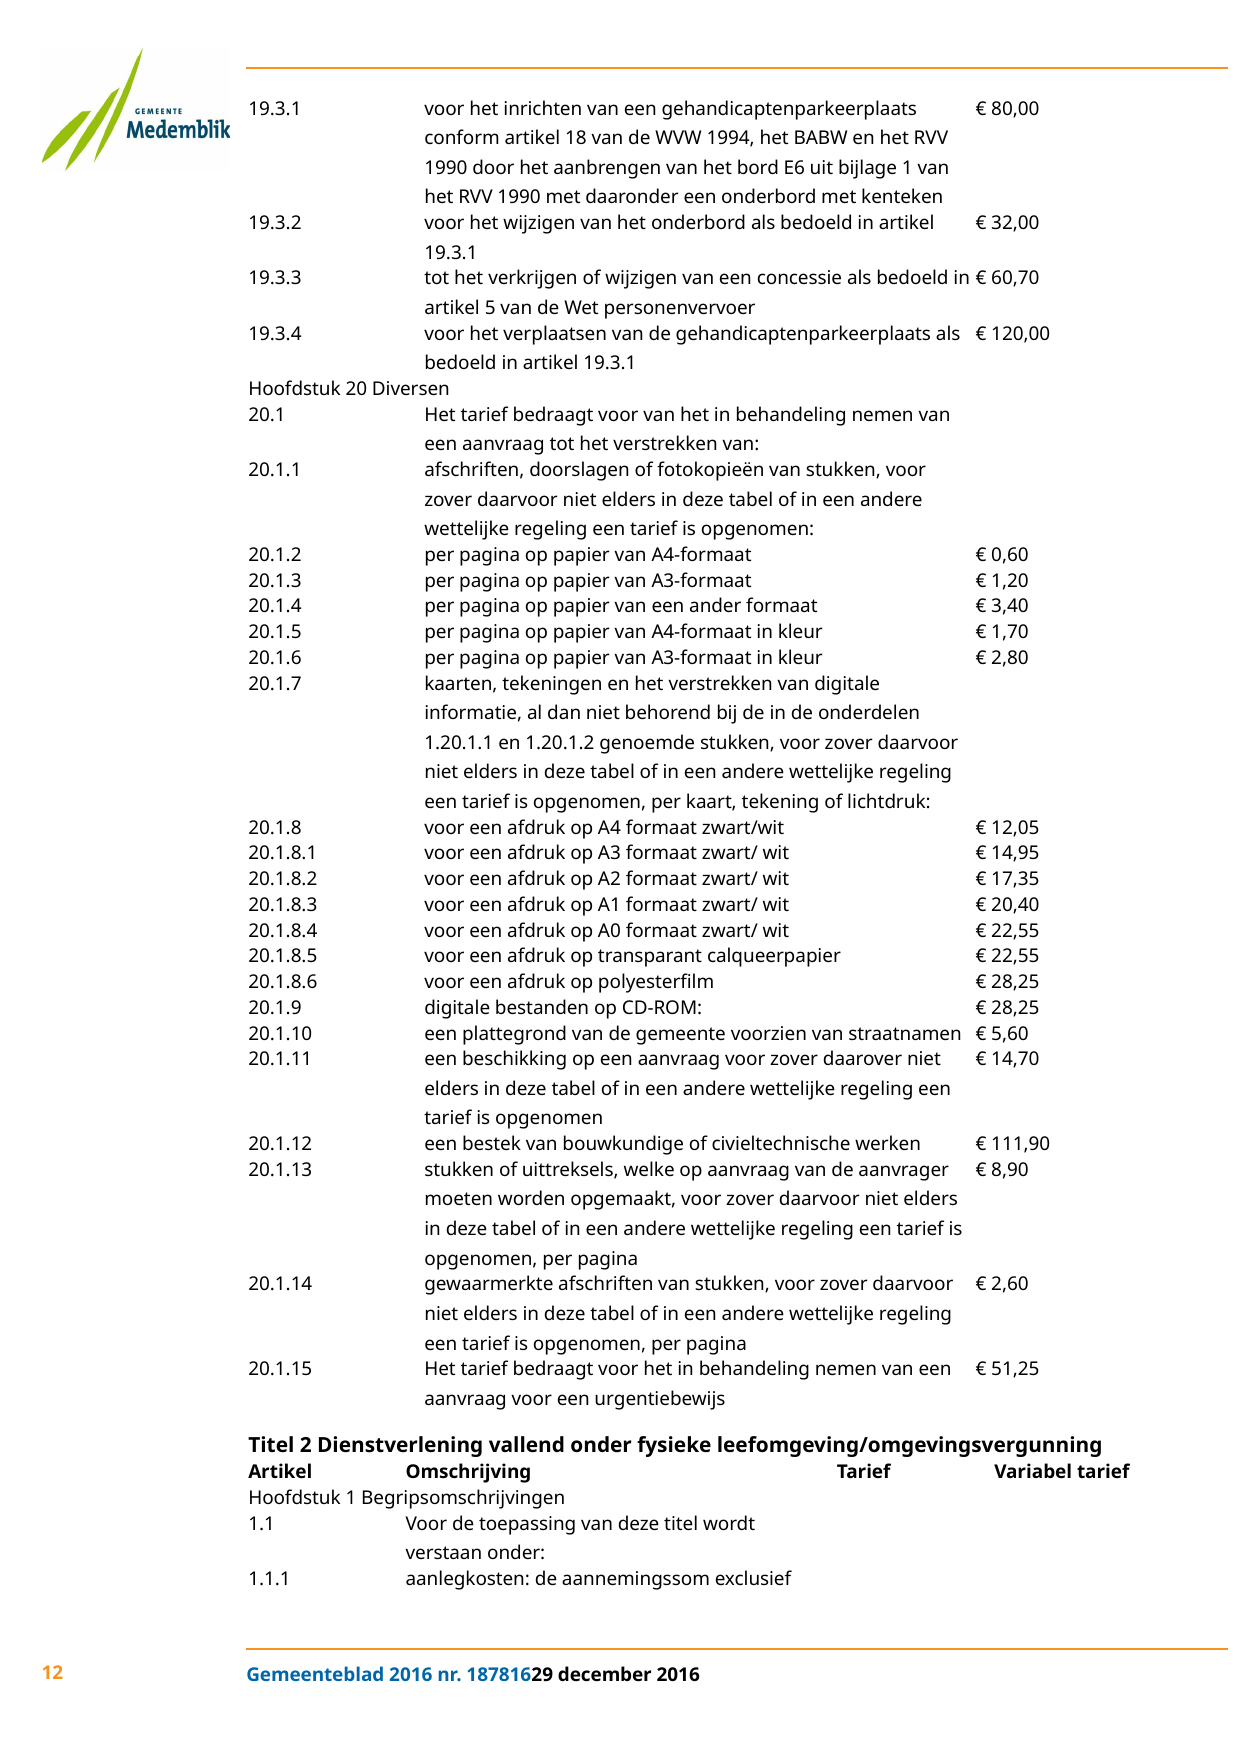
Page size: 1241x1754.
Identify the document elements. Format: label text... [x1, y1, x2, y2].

table_cell € 28,25 [975, 968, 1152, 994]
table_cell € 0,60 [975, 541, 1152, 567]
table_cell € 14,70 [975, 1045, 1152, 1130]
table_cell 20.1.14 [248, 1271, 424, 1355]
table_cell 20.1.5 [248, 618, 424, 644]
table_cell voor het wijzigen van het onderbord als bedoeld in artikel 19.3.1 [424, 209, 975, 264]
table_cell [975, 401, 1152, 456]
table_cell Voor de toepassing van deze titel wordt verstaan onder: [405, 1510, 837, 1565]
table_cell 1.1.1 [248, 1565, 405, 1591]
table_cell 20.1.11 [248, 1045, 424, 1130]
table_cell [837, 1510, 994, 1565]
table_cell Het tarief bedraagt voor van het in behandeling nemen van een aanvraag tot het verstrekken van: [424, 401, 975, 456]
table_cell een plattegrond van de gemeente voorzien van straatnamen [424, 1020, 975, 1045]
table_cell 20.1.10 [248, 1020, 424, 1045]
table_cell 20.1.8.6 [248, 968, 424, 994]
table_cell voor een afdruk op A1 formaat zwart/ wit [424, 891, 975, 917]
table_cell voor een afdruk op A4 formaat zwart/wit [424, 814, 975, 839]
table_cell € 1,20 [975, 567, 1152, 593]
table_cell 20.1.8.3 [248, 891, 424, 917]
table_cell € 2,60 [975, 1271, 1152, 1355]
table_cell afschriften, doorslagen of fotokopieën van stukken, voor zover daarvoor niet elders in deze tabel of in een andere wettelijke regeling een tarief is opgenomen: [424, 456, 975, 541]
table_cell 19.3.4 [248, 320, 424, 375]
table_cell € 120,00 [975, 320, 1152, 375]
table_cell gewaarmerkte afschriften van stukken, voor zover daarvoor niet elders in deze tabel of in een andere wettelijke regeling een tarief is opgenomen, per pagina [424, 1271, 975, 1355]
table_cell per pagina op papier van A4-formaat in kleur [424, 618, 975, 644]
table_cell 20.1.8.5 [248, 943, 424, 968]
table_cell [994, 1565, 1152, 1591]
table_cell 20.1.3 [248, 567, 424, 593]
table_cell [994, 1510, 1152, 1565]
table_cell € 17,35 [975, 865, 1152, 891]
table_cell € 12,05 [975, 814, 1152, 839]
table_cell € 32,00 [975, 209, 1152, 264]
table_cell € 5,60 [975, 1020, 1152, 1045]
table_cell 1.1 [248, 1510, 405, 1565]
table_cell € 2,80 [975, 644, 1152, 670]
table_cell voor een afdruk op A3 formaat zwart/ wit [424, 840, 975, 865]
table_cell 20.1.8 [248, 814, 424, 839]
picture [41, 47, 231, 172]
table_cell stukken of uittreksels, welke op aanvraag van de aanvrager moeten worden opgemaakt, voor zover daarvoor niet elders in deze tabel of in een andere wettelijke regeling een tarief is opgenomen, per pagina [424, 1156, 975, 1271]
table_cell [975, 456, 1152, 541]
table_cell tot het verkrijgen of wijzigen van een concessie als bedoeld in artikel 5 van de Wet personenvervoer [424, 265, 975, 320]
table_cell per pagina op papier van een ander formaat [424, 593, 975, 618]
table_cell 19.3.2 [248, 209, 424, 264]
table_cell € 22,55 [975, 917, 1152, 942]
table_cell 20.1.9 [248, 994, 424, 1020]
table_cell € 1,70 [975, 618, 1152, 644]
table_cell voor het verplaatsen van de gehandicaptenparkeerplaats als bedoeld in artikel 19.3.1 [424, 320, 975, 375]
table_cell 20.1.8.2 [248, 865, 424, 891]
table_header Tarief [837, 1459, 994, 1484]
table_cell € 111,90 [975, 1130, 1152, 1156]
table_cell een bestek van bouwkundige of civieltechnische werken [424, 1130, 975, 1156]
table_cell 20.1.2 [248, 541, 424, 567]
table_cell € 3,40 [975, 593, 1152, 618]
table_cell digitale bestanden op CD-ROM: [424, 994, 975, 1020]
table_cell Het tarief bedraagt voor het in behandeling nemen van een aanvraag voor een urgentiebewijs [424, 1355, 975, 1411]
table_cell 20.1.4 [248, 593, 424, 618]
table_cell 20.1.6 [248, 644, 424, 670]
table_cell € 14,95 [975, 840, 1152, 865]
table_cell 20.1.8.1 [248, 840, 424, 865]
table_cell Hoofdstuk 1 Begripsomschrijvingen [248, 1484, 1152, 1510]
table_cell [975, 670, 1152, 814]
table_cell € 51,25 [975, 1355, 1152, 1411]
table_cell [837, 1565, 994, 1591]
table_cell € 22,55 [975, 943, 1152, 968]
table_header Omschrijving [405, 1459, 837, 1484]
table_cell 20.1.7 [248, 670, 424, 814]
table_cell 20.1.1 [248, 456, 424, 541]
table_cell per pagina op papier van A3-formaat [424, 567, 975, 593]
table_cell Hoofdstuk 20 Diversen [248, 375, 1152, 401]
table_cell 20.1.8.4 [248, 917, 424, 942]
table_header Artikel [248, 1459, 405, 1484]
table_cell voor een afdruk op A0 formaat zwart/ wit [424, 917, 975, 942]
table_cell kaarten, tekeningen en het verstrekken van digitale informatie, al dan niet behorend bij de in de onderdelen 1.20.1.1 en 1.20.1.2 genoemde stukken, voor zover daarvoor niet elders in deze tabel of in een andere wettelijke regeling een tarief is opgenomen, per kaart, tekening of lichtdruk: [424, 670, 975, 814]
table_header Variabel tarief [994, 1459, 1152, 1484]
table_cell per pagina op papier van A4-formaat [424, 541, 975, 567]
table_cell voor het inrichten van een gehandicaptenparkeerplaats conform artikel 18 van de WVW 1994, het BABW en het RVV 1990 door het aanbrengen van het bord E6 uit bijlage 1 van het RVV 1990 met daaronder een onderbord met kenteken [424, 95, 975, 209]
table_cell € 80,00 [975, 95, 1152, 209]
table_cell aanlegkosten: de aannemingssom exclusief [405, 1565, 837, 1591]
table_cell 20.1 [248, 401, 424, 456]
table_cell 20.1.15 [248, 1355, 424, 1411]
table_cell 19.3.3 [248, 265, 424, 320]
table_cell een beschikking op een aanvraag voor zover daarover niet elders in deze tabel of in een andere wettelijke regeling een tarief is opgenomen [424, 1045, 975, 1130]
table_cell € 28,25 [975, 994, 1152, 1020]
text Titel 2 Dienstverlening vallend onder fysieke leefomgeving/omgevingsvergunning [248, 1430, 1152, 1458]
table_cell € 20,40 [975, 891, 1152, 917]
table_cell voor een afdruk op polyesterfilm [424, 968, 975, 994]
table_cell voor een afdruk op A2 formaat zwart/ wit [424, 865, 975, 891]
table_cell 19.3.1 [248, 95, 424, 209]
table_cell 20.1.12 [248, 1130, 424, 1156]
table_cell € 8,90 [975, 1156, 1152, 1271]
table_cell voor een afdruk op transparant calqueerpapier [424, 943, 975, 968]
table_cell per pagina op papier van A3-formaat in kleur [424, 644, 975, 670]
table_cell € 60,70 [975, 265, 1152, 320]
table_cell 20.1.13 [248, 1156, 424, 1271]
